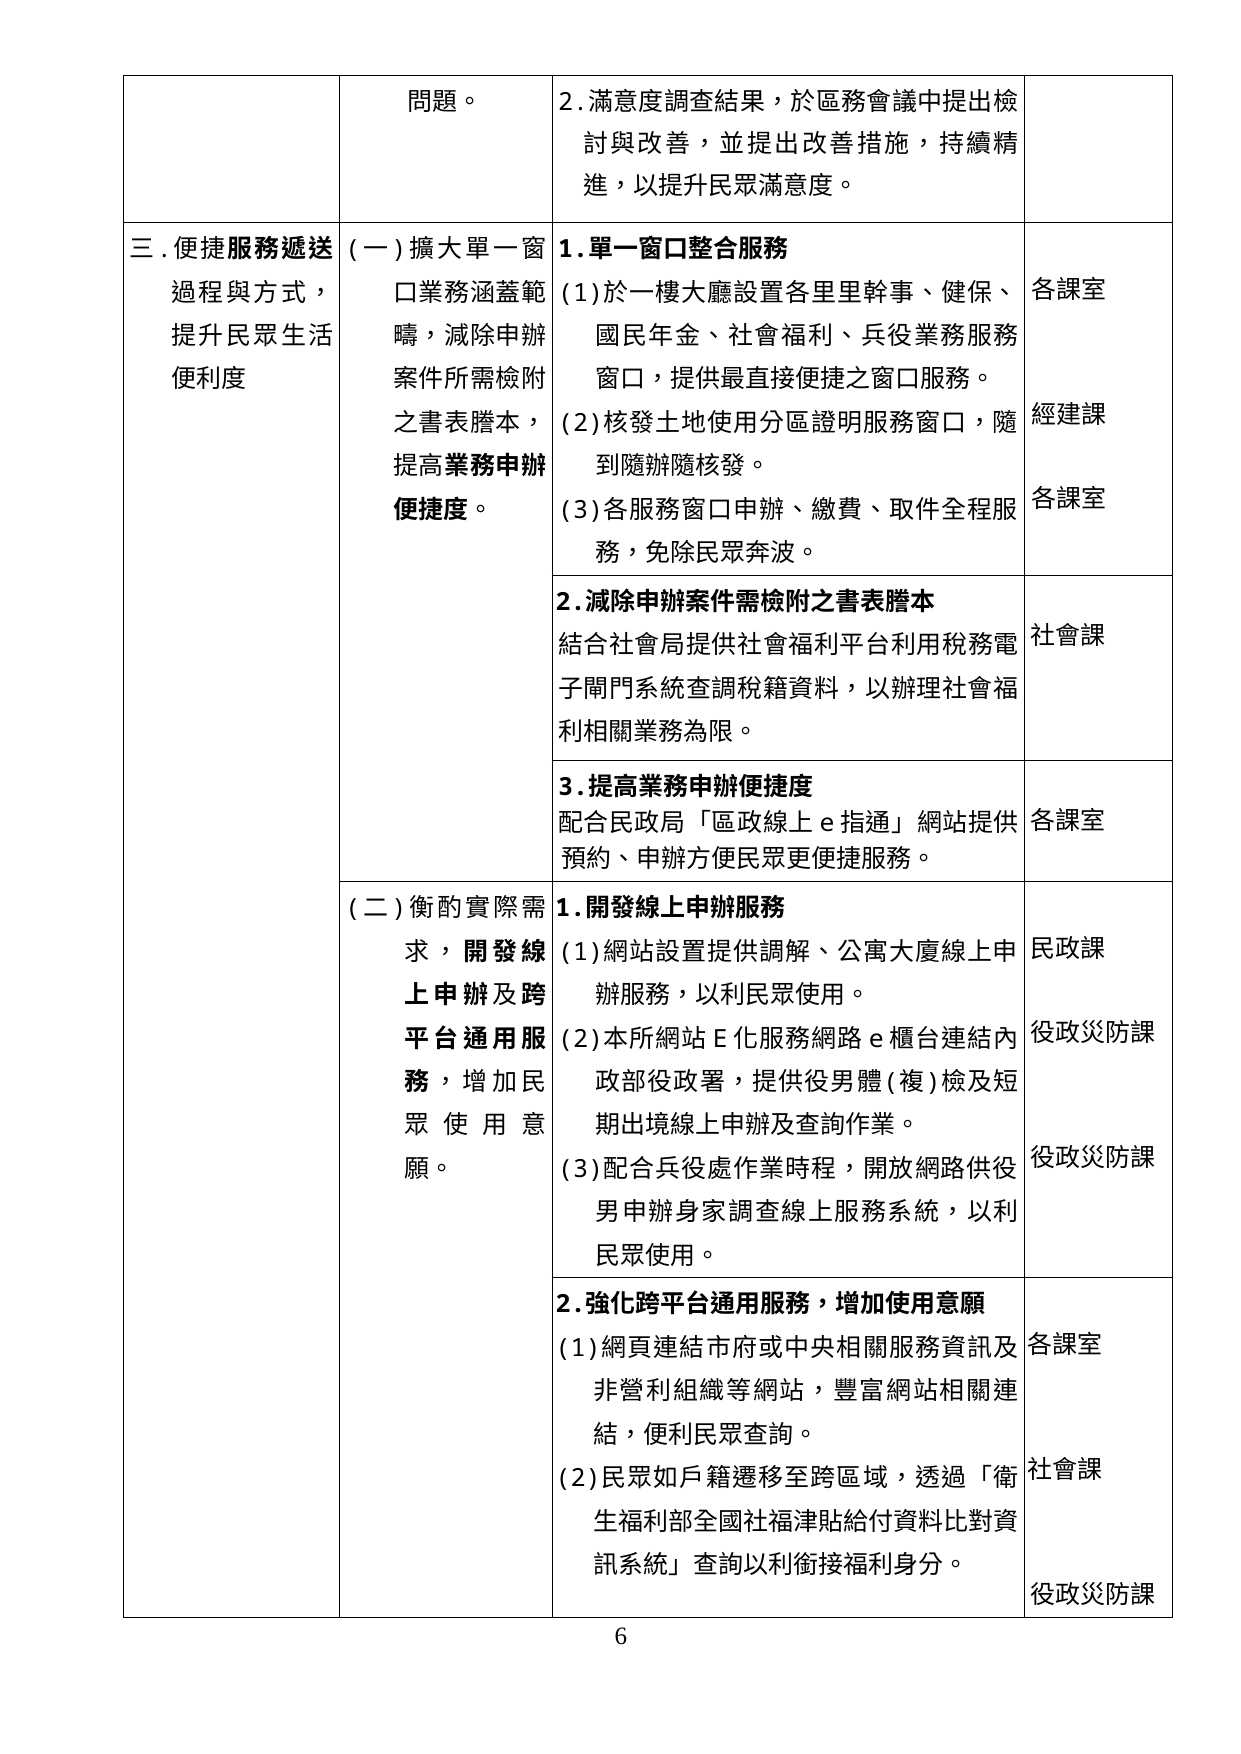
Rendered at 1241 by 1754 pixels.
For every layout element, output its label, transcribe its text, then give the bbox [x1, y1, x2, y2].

table_cell 3.提高業務申辦便捷度 配合民政局「區政線上e指通」網站提供預約、申辦方便民眾更便捷服務。 [553, 761, 1024, 881]
table_cell 2.減除申辦案件需檢附之書表謄本 結合社會局提供社會福利平台利用稅務電子閘門系統查調稅籍資料，以辦理社會福利相關業務為限。 [553, 576, 1024, 760]
table_cell 各課室 經建課 各課室 [1025, 223, 1172, 575]
table_cell 1.單一窗口整合服務 (1)於一樓大廳設置各里里幹事、健保、國民年金、社會福利、兵役業務服務窗口，提供最直接便捷之窗口服務。 (2)核發土地使用分區證明服務窗口，隨到隨辦隨核發。 (3)各服務窗口申辦、繳費、取件全程服務，免除民眾奔波。 [553, 223, 1024, 575]
table_cell 2.滿意度調查結果，於區務會議中提出檢討與改善，並提出改善措施，持續精進，以提升民眾滿意度。 [553, 76, 1024, 222]
table_cell 1.開發線上申辦服務 (1)網站設置提供調解、公寓大廈線上申辦服務，以利民眾使用。 (2)本所網站E化服務網路e櫃台連結內政部役政署，提供役男體(複)檢及短期出境線上申辦及查詢作業。 (3)配合兵役處作業時程，開放網路供役男申辦身家調查線上服務系統，以利民眾使用。 [553, 882, 1024, 1277]
table_cell [124, 76, 339, 222]
table_cell (二)衡酌實際需求，開發線上申辦及跨平台通用服務，增加民眾使用意願。 [340, 882, 552, 1617]
table_cell (一)擴大單一窗口業務涵蓋範疇，減除申辦案件所需檢附之書表謄本，提高業務申辦便捷度。 [340, 223, 552, 881]
table_cell 各課室 社會課 役政災防課 [1025, 1278, 1172, 1617]
table_cell 社會課 [1025, 576, 1172, 760]
table_cell 三.便捷服務遞送過程與方式，提升民眾生活便利度 [124, 223, 339, 1617]
table_cell 民政課 役政災防課 役政災防課 [1025, 882, 1172, 1277]
table_cell 2.強化跨平台通用服務，增加使用意願 (1)網頁連結市府或中央相關服務資訊及非營利組織等網站，豐富網站相關連結，便利民眾查詢。 (2)民眾如戶籍遷移至跨區域，透過「衛生福利部全國社福津貼給付資料比對資訊系統」查詢以利銜接福利身分。 [553, 1278, 1024, 1617]
table_cell [1025, 76, 1172, 222]
table_cell 問題。 [340, 76, 552, 222]
table_cell 各課室 [1025, 761, 1172, 881]
